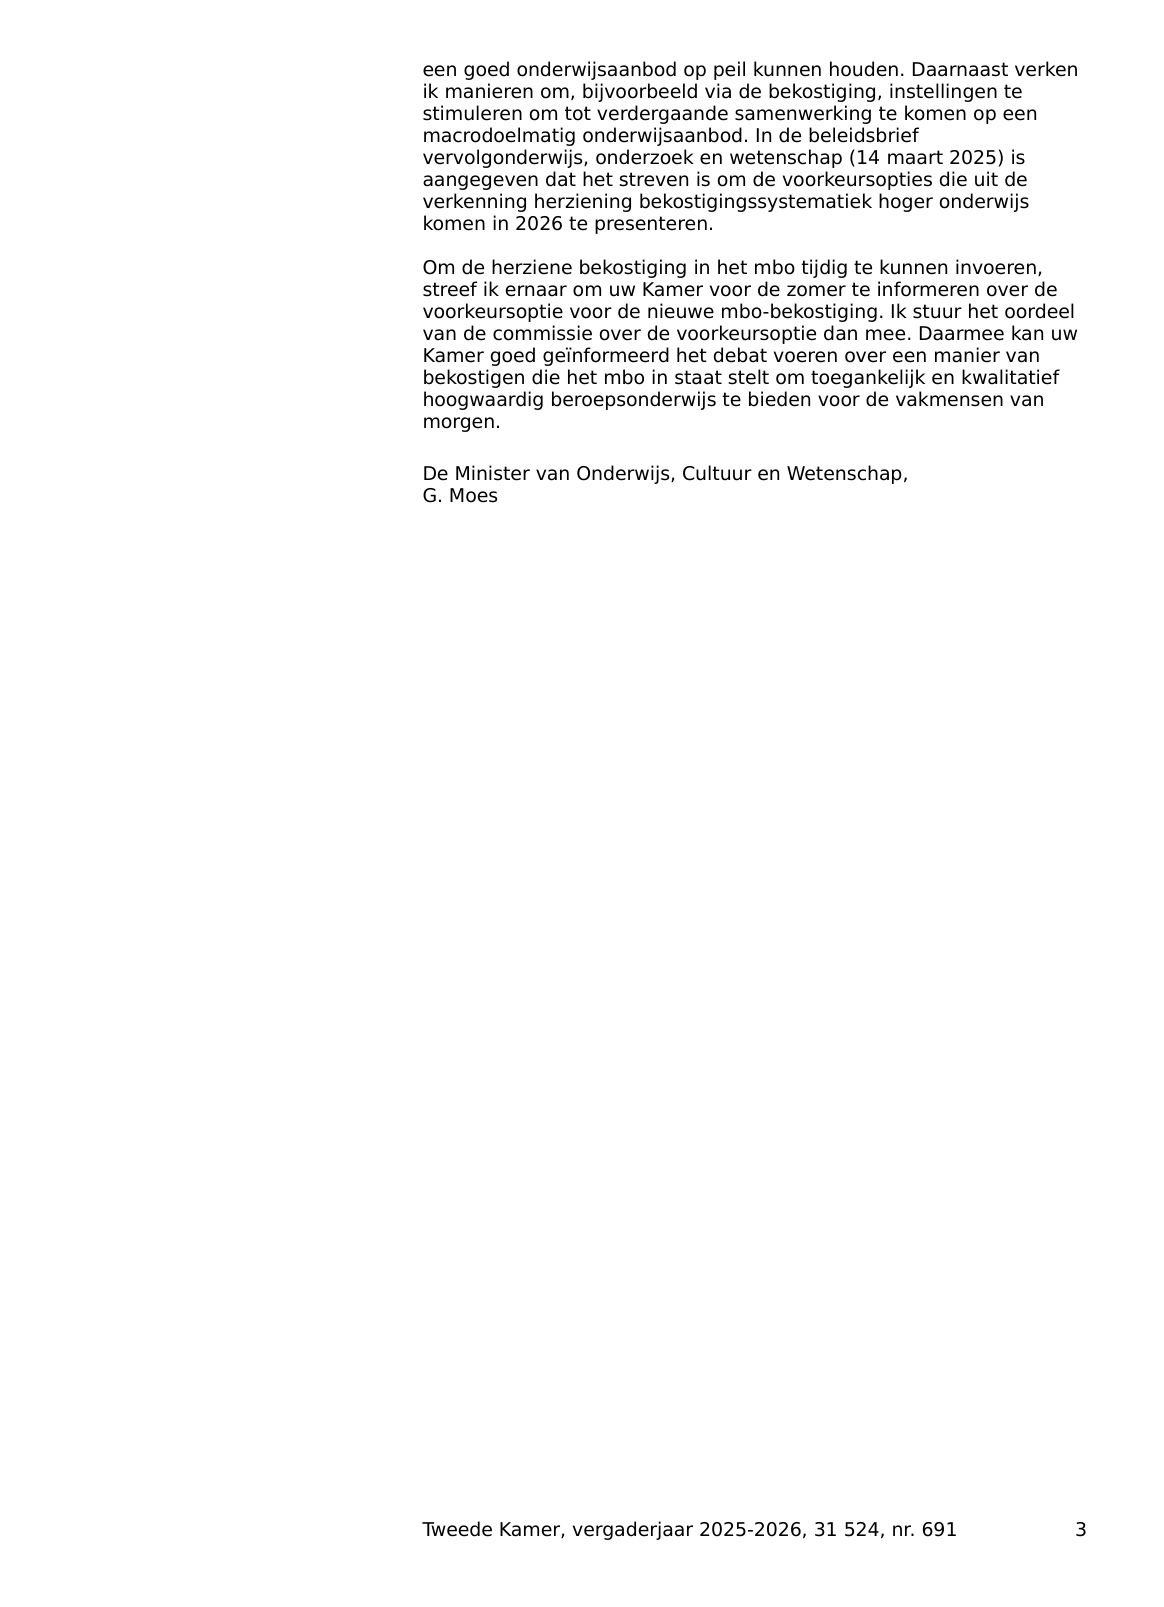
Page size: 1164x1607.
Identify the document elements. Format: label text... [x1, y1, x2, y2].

text een goed onderwijsaanbod op peil kunnen houden. Daarnaast verken ik manieren om, bijvoorbeeld via de bekostiging, instellingen te stimuleren om tot verdergaande samenwerking te komen op een macrodoelmatig onderwijsaanbod. In de beleidsbrief vervolgonderwijs, onderzoek en wetenschap (14 maart 2025) is aangegeven dat het streven is om de voorkeursopties die uit de verkenning herziening bekostigingssystematiek hoger onderwijs komen in 2026 te presenteren. [422, 59, 1087, 235]
text De Minister van Onderwijs, Cultuur en Wetenschap, G. Moes [422, 463, 1087, 507]
text Om de herziene bekostiging in het mbo tijdig te kunnen invoeren, streef ik ernaar om uw Kamer voor de zomer te informeren over de voorkeursoptie voor de nieuwe mbo-bekostiging. Ik stuur het oordeel van de commissie over de voorkeursoptie dan mee. Daarmee kan uw Kamer goed geïnformeerd het debat voeren over een manier van bekostigen die het mbo in staat stelt om toegankelijk en kwalitatief hoogwaardig beroepsonderwijs te bieden voor de vakmensen van morgen. [422, 257, 1087, 433]
